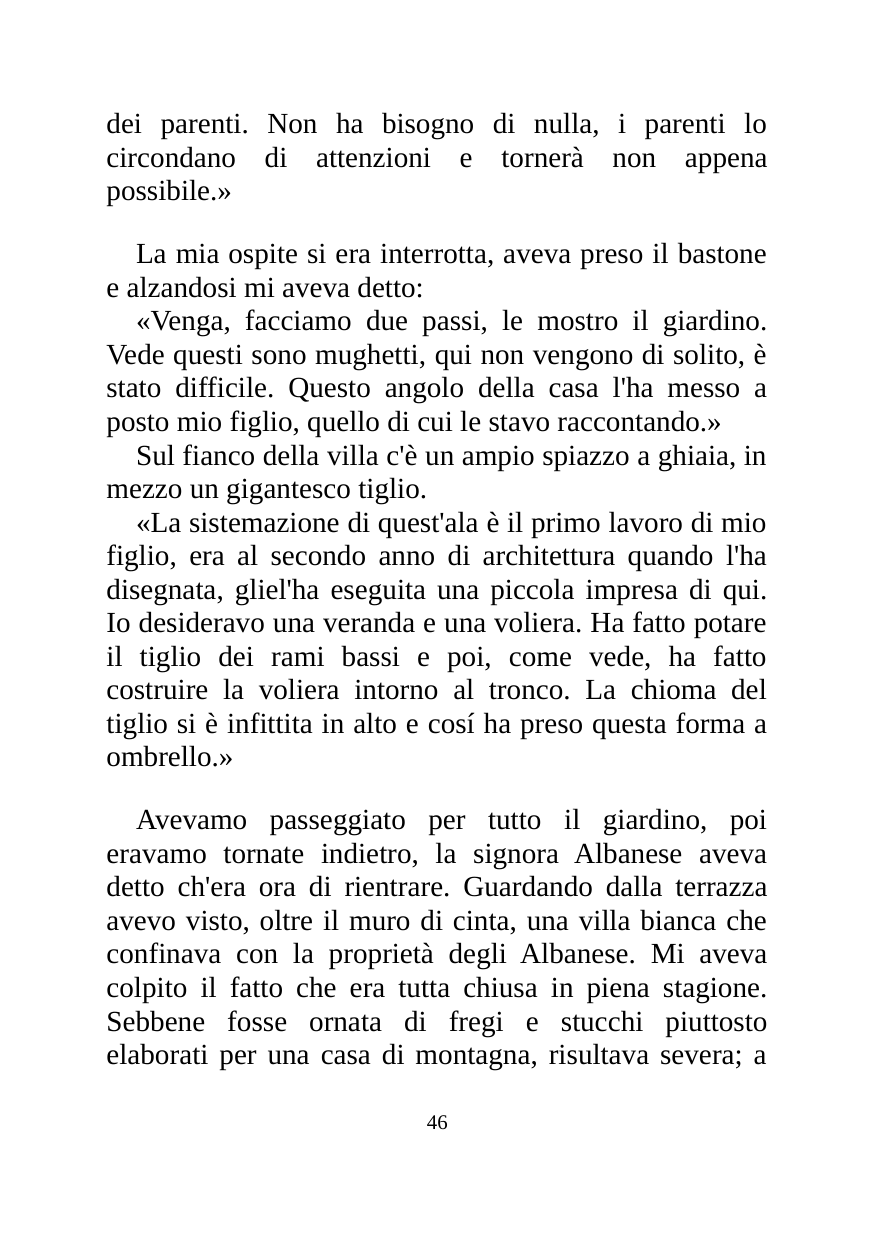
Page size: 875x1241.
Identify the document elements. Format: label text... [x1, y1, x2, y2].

text «La sistemazione di quest'ala è il primo lavoro di mio figlio, era al secondo anno di architettura quando l'ha disegnata, gliel'ha eseguita una piccola impresa di qui. Io desideravo una veranda e una voliera. Ha fatto potare il tiglio dei rami bassi e poi, come vede, ha fatto costruire la voliera intorno al tronco. La chioma del tiglio si è infittita in alto e cosí ha preso questa forma a ombrello.» [106, 505, 768, 773]
text La mia ospite si era interrotta, aveva preso il bastone e alzandosi mi aveva detto: [106, 236, 768, 303]
text dei parenti. Non ha bisogno di nulla, i parenti lo circondano di attenzioni e tornerà non appena possibile.» [106, 106, 768, 207]
text Avevamo passeggiato per tutto il giardino, poi eravamo tornate indietro, la signora Albanese aveva detto ch'era ora di rientrare. Guardando dalla terrazza avevo visto, oltre il muro di cinta, una villa bianca che confinava con la proprietà degli Albanese. Mi aveva colpito il fatto che era tutta chiusa in piena stagione. Sebbene fosse ornata di fregi e stucchi piuttosto elaborati per una casa di montagna, risultava severa; a [106, 802, 768, 1071]
text Sul fianco della villa c'è un ampio spiazzo a ghiaia, in mezzo un gigantesco tiglio. [106, 438, 768, 505]
text «Venga, facciamo due passi, le mostro il giardino. Vede questi sono mughetti, qui non vengono di solito, è stato difficile. Questo angolo della casa l'ha messo a posto mio figlio, quello di cui le stavo raccontando.» [106, 303, 768, 438]
